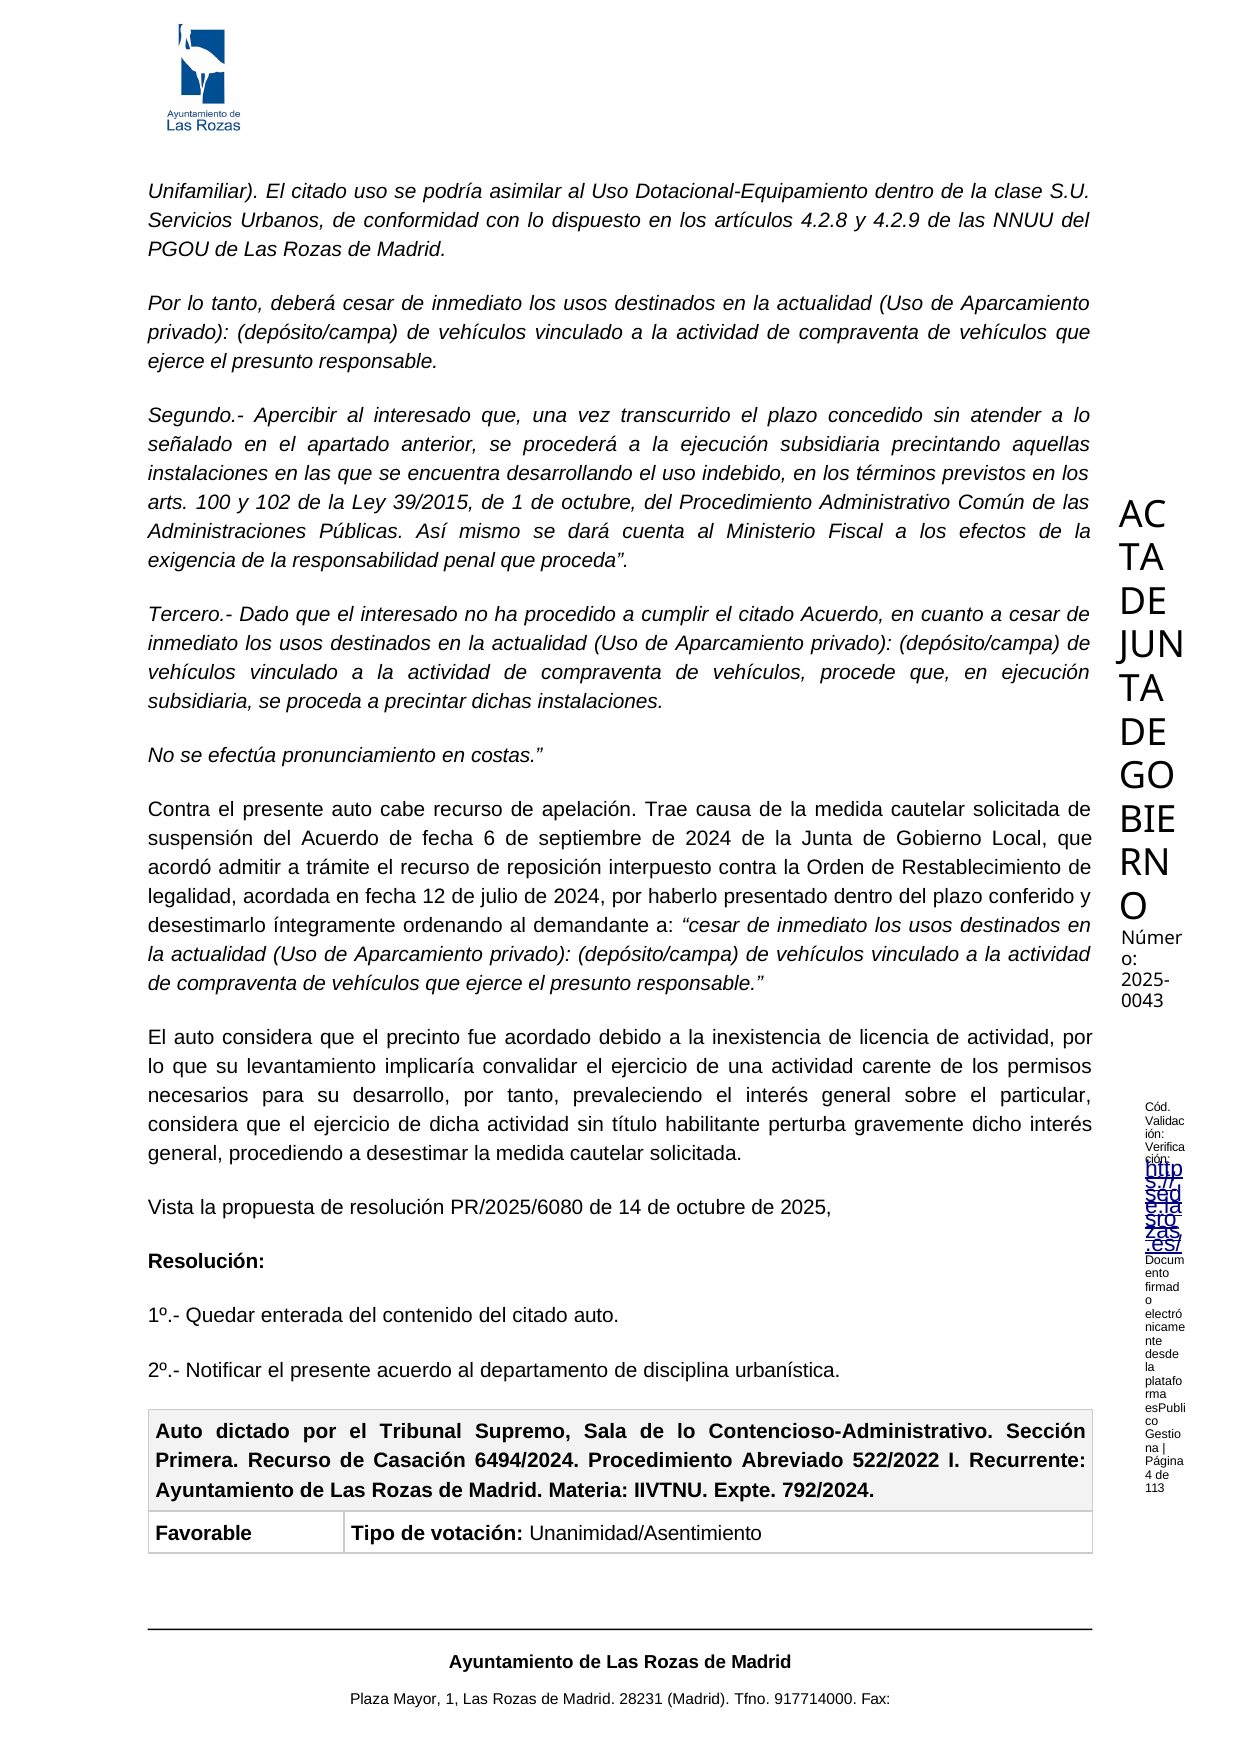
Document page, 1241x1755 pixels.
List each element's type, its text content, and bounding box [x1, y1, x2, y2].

text Por lo tanto, deberá cesar de inmediato los usos destinados en la actualidad (Uso de Aparcamiento privado): (depósito/campa) de vehículos vinculado a la actividad de compraventa de vehículos que ejerce el presunto responsable. [148, 291, 1093, 373]
text [1143, 1099, 1186, 1636]
text No se efectúa pronunciamiento en costas.” [148, 743, 1117, 767]
text 1º.- Quedar enterada del contenido del citado auto. [148, 1303, 1143, 1327]
text Cód. Validación: [1145, 1101, 1186, 1141]
text Tercero.- Dado que el interesado no ha procedido a cumplir el citado Acuerdo, en cuanto a cesar de inmediato los usos destinados en la actualidad (Uso de Aparcamiento privado): (depósito/campa) de vehículos vinculado a la actividad de compraventa de vehículos, procede que, en ejecución subsidiaria, se proceda a precintar dichas instalaciones. [148, 602, 1093, 713]
text ACTA DE JUNTA DE GOBIERNO [1119, 492, 1185, 928]
text Contra el presente auto cabe recurso de apelación. Trae causa de la medida cautelar solicitada de suspensión del Acuerdo de fecha 6 de septiembre de 2024 de la Junta de Gobierno Local, que acordó admitir a trámite el recurso de reposición interpuesto contra la Orden de Restablecimiento de legalidad, acordada en fecha 12 de julio de 2024, por haberlo presentado dentro del plazo conferido y desestimarlo íntegramente ordenando al demandante a: “cesar de inmediato los usos destinados en la actualidad (Uso de Aparcamiento privado): (depósito/campa) de vehículos vinculado a la actividad de compraventa de vehículos que ejerce el presunto responsable.” [148, 797, 1093, 995]
table_header Auto dictado por el Tribunal Supremo, Sala de lo Contencioso-Administrativo. Sección Primera. Recurso de Casación 6494/2024. Procedimiento Abreviado 522/2022 I. Recurrente: Ayuntamiento de Las Rozas de Madrid. Materia: IIVTNU. Expte. 792/2024. [149, 1410, 1092, 1510]
table_cell Favorable [149, 1512, 343, 1552]
text Verificación: https://sede.lasrozas.es/ [1145, 1141, 1186, 1253]
text El auto considera que el precinto fue acordado debido a la inexistencia de licencia de actividad, por lo que su levantamiento implicaría convalidar el ejercicio de una actividad carente de los permisos necesarios para su desarrollo, por tanto, prevaleciendo el interés general sobre el particular, considera que el ejercicio de dicha actividad sin título habilitante perturba gravemente dicho interés general, procediendo a desestimar la medida cautelar solicitada. [148, 1025, 1093, 1165]
table_cell Tipo de votación: Unanimidad/Asentimiento [345, 1512, 1092, 1552]
text Segundo.- Apercibir al interesado que, una vez transcurrido el plazo concedido sin atender a lo señalado en el apartado anterior, se procederá a la ejecución subsidiaria precintando aquellas instalaciones en las que se encuentra desarrollando el uso indebido, en los términos previstos en los arts. 100 y 102 de la Ley 39/2015, de 1 de octubre, del Procedimiento Administrativo Común de las Administraciones Públicas. Así mismo se dará cuenta al Ministerio Fiscal a los efectos de la exigencia de la responsabilidad penal que proceda”. [148, 403, 1093, 572]
text 2º.- Notificar el presente acuerdo al departamento de disciplina urbanística. [148, 1357, 1143, 1381]
subtitle Resolución: [148, 1249, 1143, 1273]
text Número: 2025-0043 Fecha: 29/10/2025 [1121, 928, 1185, 1013]
text Vista la propuesta de resolución PR/2025/6080 de 14 de octubre de 2025, [148, 1195, 1143, 1219]
text Documento firmado electrónicamente desde la plataforma esPublico Gestiona | Página 4 de 113 [1145, 1253, 1186, 1495]
text Unifamiliar). El citado uso se podría asimilar al Uso Dotacional-Equipamiento dentro de la clase S.U. Servicios Urbanos, de conformidad con lo dispuesto en los artículos 4.2.8 y 4.2.9 de las NNUU del PGOU de Las Rozas de Madrid. [148, 179, 1093, 261]
